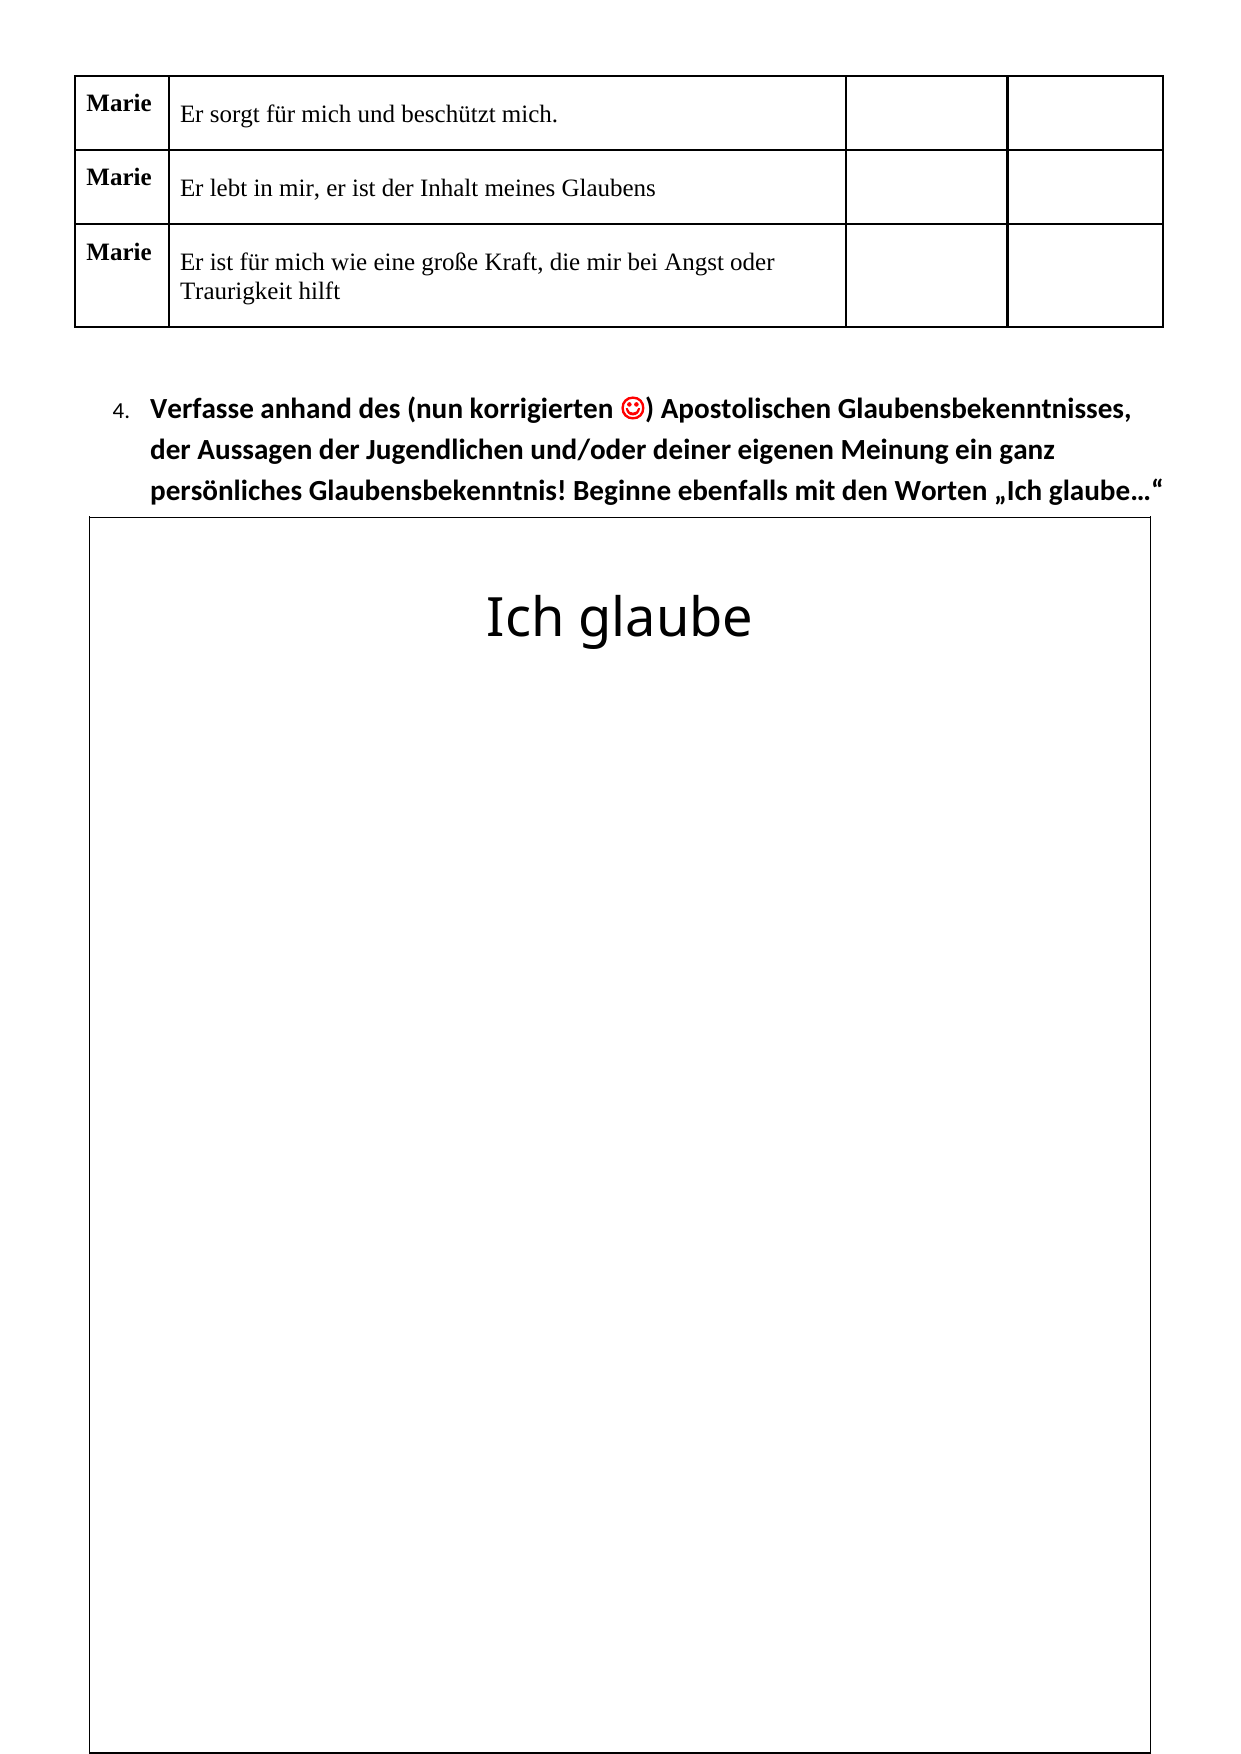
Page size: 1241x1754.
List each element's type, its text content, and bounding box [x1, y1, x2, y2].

table_cell Er lebt in mir, er ist der Inhalt meines Glaubens [170, 151, 845, 223]
table_cell Marie [76, 77, 168, 149]
text [90, 518, 1150, 1752]
text Ich glaube [105, 578, 1135, 652]
list Verfasse anhand des (nun korrigierten ) Apostolischen Glaubensbekenntnisses, der Aussagen der Jugendlichen und/oder deiner eigenen Meinung ein ganz persönliches Glaubensbekenntnis! Beginne ebenfalls mit den Worten „Ich glaube…“ [112, 390, 1165, 508]
table_cell Marie [76, 225, 168, 326]
table_cell [1009, 225, 1162, 326]
table_cell Marie [76, 151, 168, 223]
table_cell Er ist für mich wie eine große Kraft, die mir bei Angst oder Traurigkeit hilft [170, 225, 845, 326]
table_cell Er sorgt für mich und beschützt mich. [170, 77, 845, 149]
table_cell [847, 151, 1006, 223]
table_cell [847, 77, 1006, 149]
table_cell [1009, 151, 1162, 223]
table_cell [847, 225, 1006, 326]
table_cell [1009, 77, 1162, 149]
